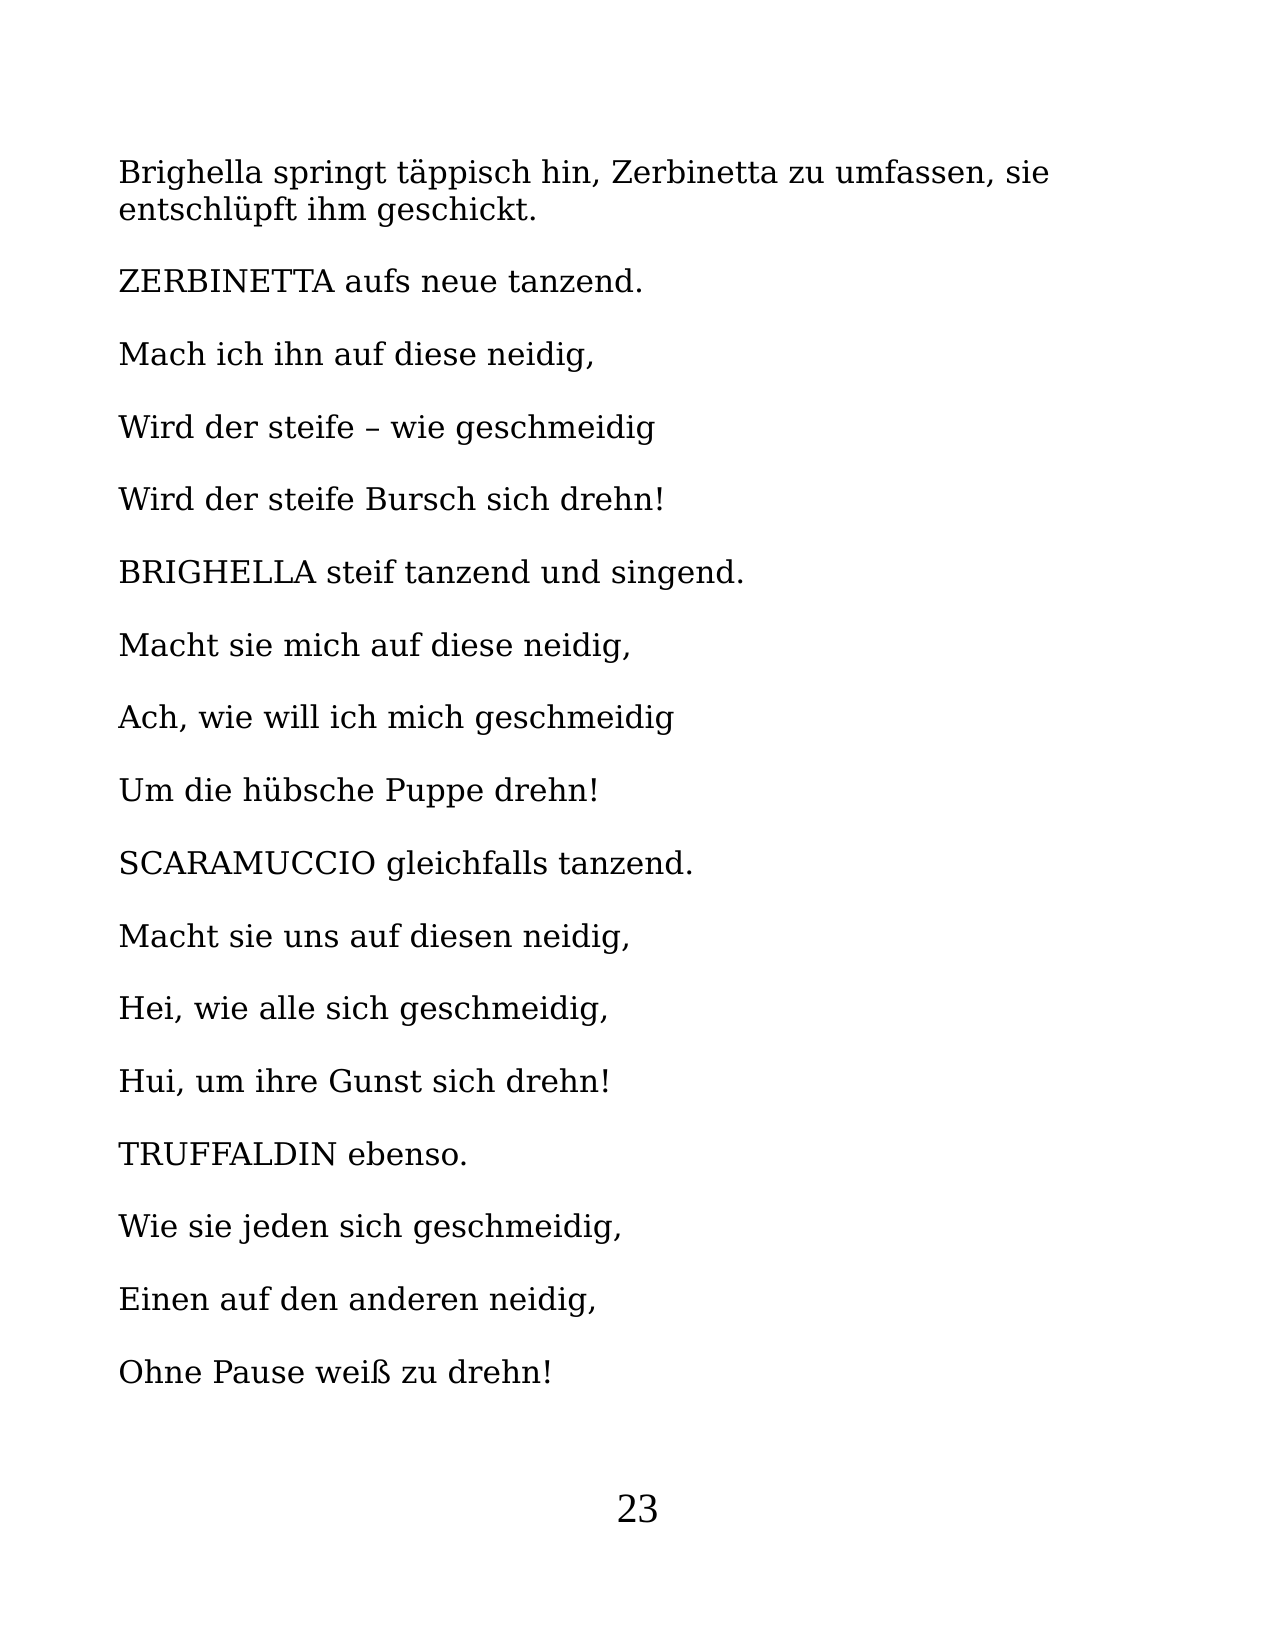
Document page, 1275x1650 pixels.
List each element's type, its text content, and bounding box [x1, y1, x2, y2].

text Ach, wie will ich mich geschmeidig [118, 700, 1157, 736]
text TRUFFALDIN ebenso. [118, 1136, 1157, 1172]
text Brighella springt täppisch hin, Zerbinetta zu umfassen, sie entschlüpft ihm geschickt. [118, 154, 1157, 227]
text Ohne Pause weiß zu drehn! [118, 1354, 1157, 1391]
text Um die hübsche Puppe drehn! [118, 772, 1157, 809]
text SCARAMUCCIO gleichfalls tanzend. [118, 845, 1157, 882]
text BRIGHELLA steif tanzend und singend. [118, 554, 1157, 591]
text Hui, um ihre Gunst sich drehn! [118, 1063, 1157, 1100]
text Macht sie mich auf diese neidig, [118, 627, 1157, 663]
text Wird der steife Bursch sich drehn! [118, 482, 1157, 518]
text Hei, wie alle sich geschmeidig, [118, 991, 1157, 1027]
text Macht sie uns auf diesen neidig, [118, 918, 1157, 954]
text ZERBINETTA aufs neue tanzend. [118, 263, 1157, 300]
text Einen auf den anderen neidig, [118, 1281, 1157, 1318]
text Mach ich ihn auf diese neidig, [118, 336, 1157, 373]
text Wird der steife – wie geschmeidig [118, 409, 1157, 445]
text Wie sie jeden sich geschmeidig, [118, 1209, 1157, 1245]
